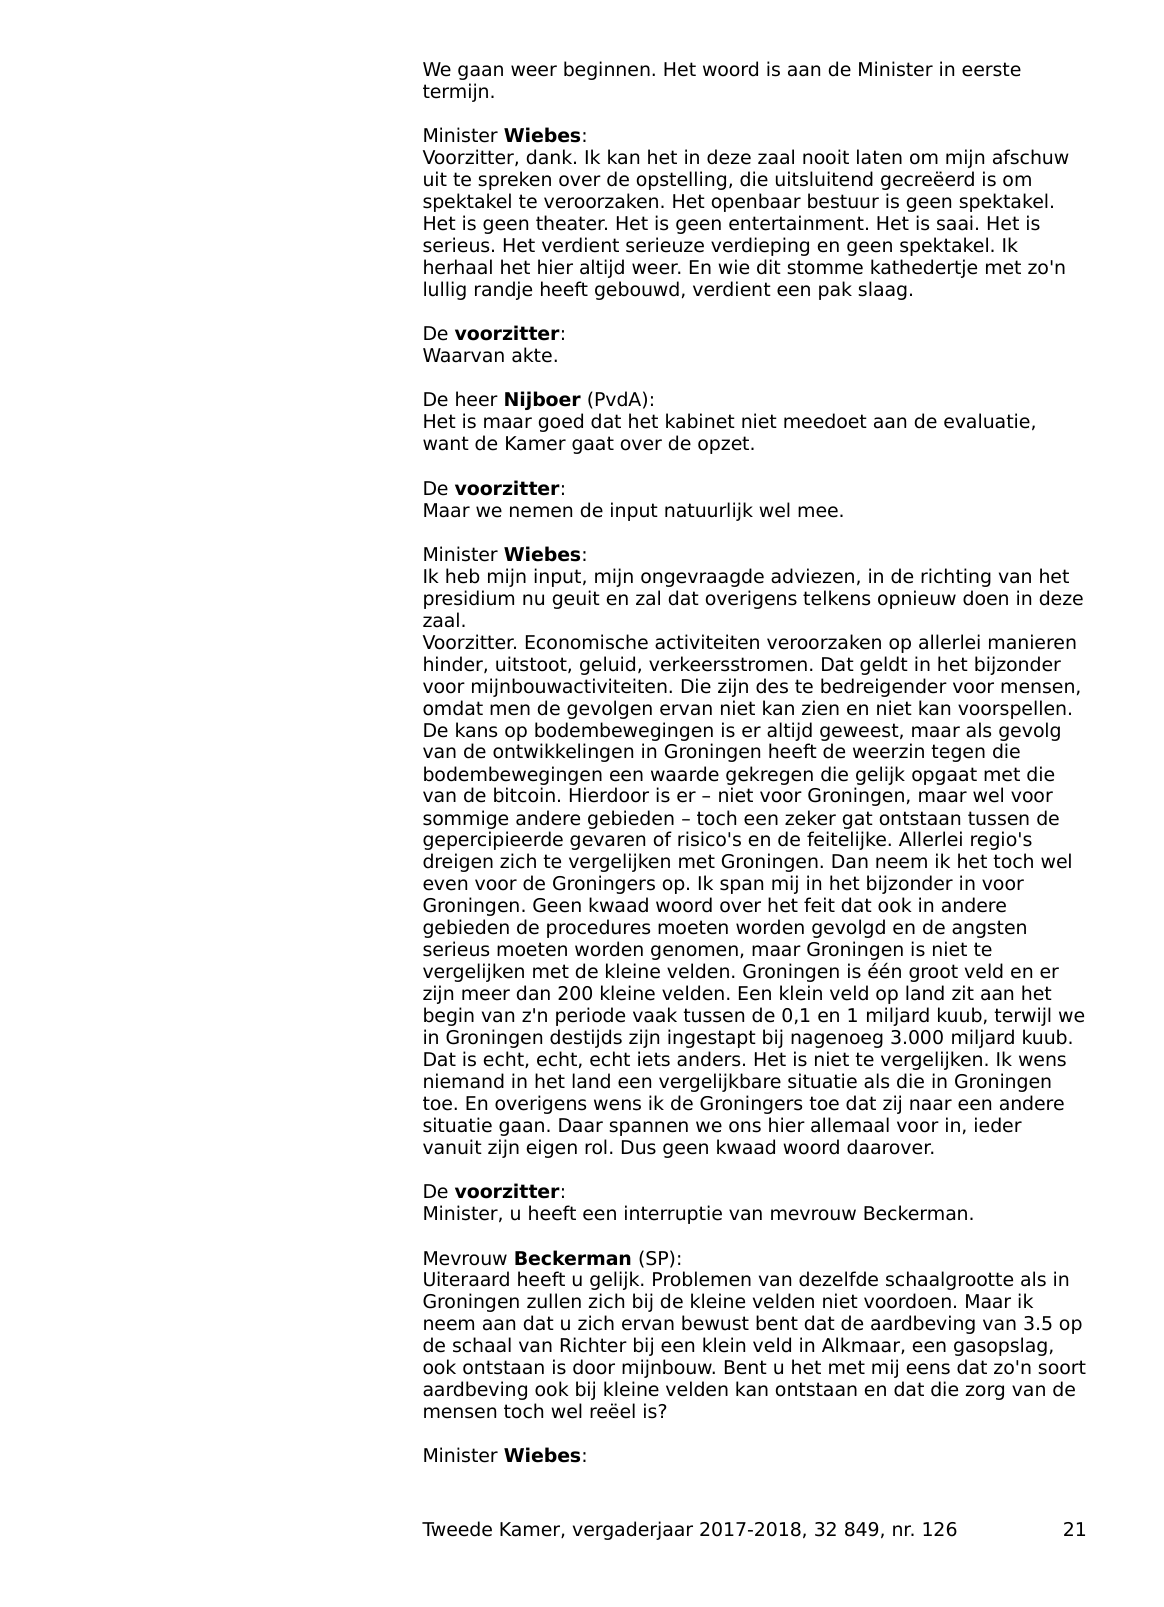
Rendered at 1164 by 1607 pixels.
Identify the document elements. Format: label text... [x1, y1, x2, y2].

text Het is maar goed dat het kabinet niet meedoet aan de evaluatie, want de Kamer gaat over de opzet. [422, 411, 1087, 455]
text De voorzitter: [422, 477, 1087, 499]
text Voorzitter. Economische activiteiten veroorzaken op allerlei manieren hinder, uitstoot, geluid, verkeersstromen. Dat geldt in het bijzonder voor mijnbouwactiviteiten. Die zijn des te bedreigender voor mensen, omdat men de gevolgen ervan niet kan zien en niet kan voorspellen. De kans op bodembewegingen is er altijd geweest, maar als gevolg van de ontwikkelingen in Groningen heeft de weerzin tegen die bodembewegingen een waarde gekregen die gelijk opgaat met die van de bitcoin. Hierdoor is er – niet voor Groningen, maar wel voor sommige andere gebieden – toch een zeker gat ontstaan tussen de gepercipieerde gevaren of risico's en de feitelijke. Allerlei regio's dreigen zich te vergelijken met Groningen. Dan neem ik het toch wel even voor de Groningers op. Ik span mij in het bijzonder in voor Groningen. Geen kwaad woord over het feit dat ook in andere gebieden de procedures moeten worden gevolgd en de angsten serieus moeten worden genomen, maar Groningen is niet te vergelijken met de kleine velden. Groningen is één groot veld en er zijn meer dan 200 kleine velden. Een klein veld op land zit aan het begin van z'n periode vaak tussen de 0,1 en 1 miljard kuub, terwijl we in Groningen destijds zijn ingestapt bij nagenoeg 3.000 miljard kuub. Dat is echt, echt, echt iets anders. Het is niet te vergelijken. Ik wens niemand in het land een vergelijkbare situatie als die in Groningen toe. En overigens wens ik de Groningers toe dat zij naar een andere situatie gaan. Daar spannen we ons hier allemaal voor in, ieder vanuit zijn eigen rol. Dus geen kwaad woord daarover. [422, 632, 1087, 1159]
text Waarvan akte. [422, 345, 1087, 367]
text Voorzitter, dank. Ik kan het in deze zaal nooit laten om mijn afschuw uit te spreken over de opstelling, die uitsluitend gecreëerd is om spektakel te veroorzaken. Het openbaar bestuur is geen spektakel. Het is geen theater. Het is geen entertainment. Het is saai. Het is serieus. Het verdient serieuze verdieping en geen spektakel. Ik herhaal het hier altijd weer. En wie dit stomme kathedertje met zo'n lullig randje heeft gebouwd, verdient een pak slaag. [422, 147, 1087, 301]
text Minister Wiebes: [422, 544, 1087, 566]
text Minister Wiebes: [422, 1445, 1087, 1467]
text Mevrouw Beckerman (SP): [422, 1247, 1087, 1269]
text Ik heb mijn input, mijn ongevraagde adviezen, in de richting van het presidium nu geuit en zal dat overigens telkens opnieuw doen in deze zaal. [422, 566, 1087, 632]
text Minister, u heeft een interruptie van mevrouw Beckerman. [422, 1203, 1087, 1225]
text De voorzitter: [422, 1181, 1087, 1203]
text De voorzitter: [422, 323, 1087, 345]
text Minister Wiebes: [422, 125, 1087, 147]
text Uiteraard heeft u gelijk. Problemen van dezelfde schaalgrootte als in Groningen zullen zich bij de kleine velden niet voordoen. Maar ik neem aan dat u zich ervan bewust bent dat de aardbeving van 3.5 op de schaal van Richter bij een klein veld in Alkmaar, een gasopslag, ook ontstaan is door mijnbouw. Bent u het met mij eens dat zo'n soort aardbeving ook bij kleine velden kan ontstaan en dat die zorg van de mensen toch wel reëel is? [422, 1269, 1087, 1423]
text Maar we nemen de input natuurlijk wel mee. [422, 499, 1087, 521]
text We gaan weer beginnen. Het woord is aan de Minister in eerste termijn. [422, 59, 1087, 103]
text De heer Nijboer (PvdA): [422, 389, 1087, 411]
